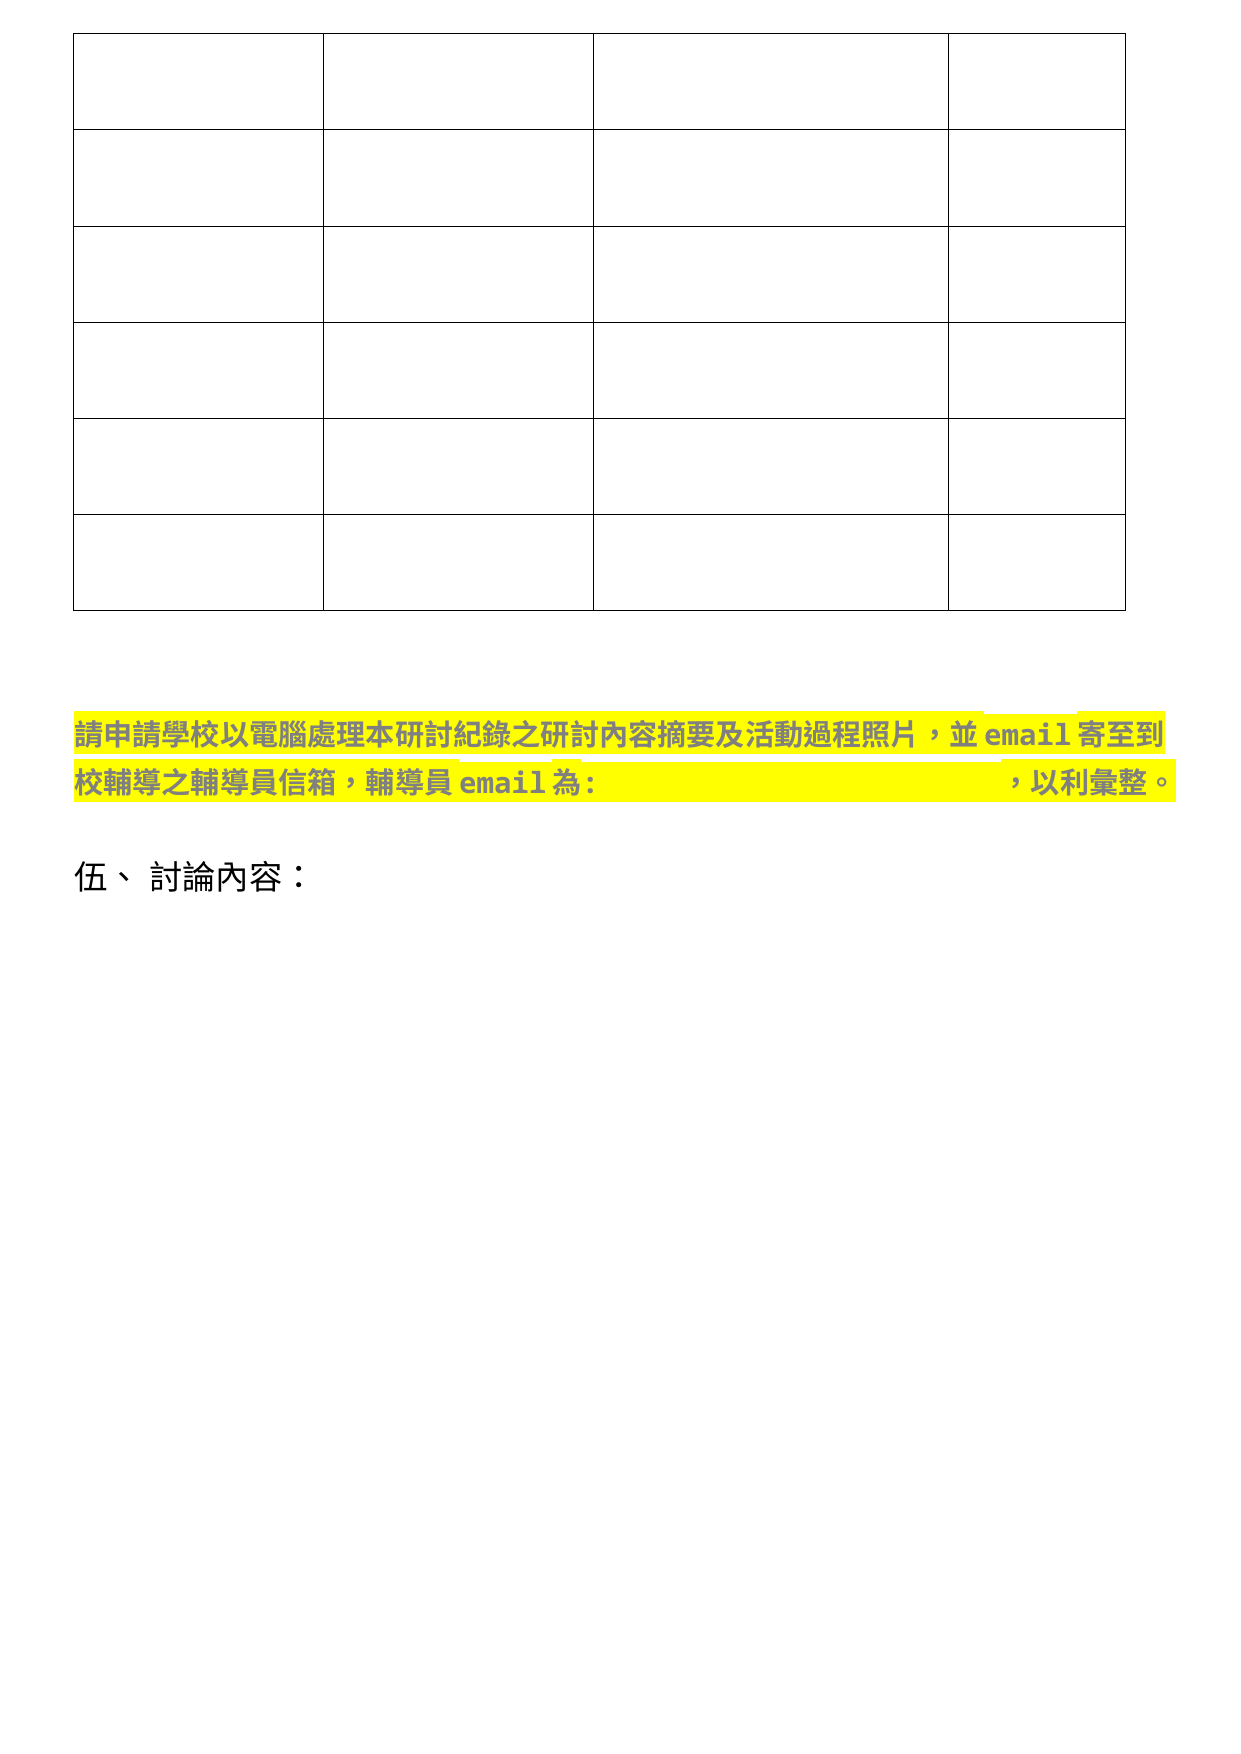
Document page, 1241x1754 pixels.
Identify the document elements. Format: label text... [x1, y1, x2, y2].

table_cell [949, 130, 1125, 226]
table_cell [74, 515, 323, 610]
table_cell [949, 34, 1125, 129]
list 討論內容： [74, 851, 1181, 899]
table_cell [594, 227, 948, 322]
table_cell [74, 34, 323, 129]
table_cell [74, 323, 323, 418]
table_cell [324, 515, 593, 610]
table_cell [949, 419, 1125, 514]
table_cell [594, 515, 948, 610]
table_cell [74, 419, 323, 514]
table_cell [949, 227, 1125, 322]
table_cell [324, 227, 593, 322]
table_cell [949, 515, 1125, 610]
table_cell [324, 34, 593, 129]
table_cell [594, 34, 948, 129]
table_cell [594, 323, 948, 418]
table_cell [594, 130, 948, 226]
table_cell [324, 323, 593, 418]
table_cell [74, 130, 323, 226]
table_cell [324, 130, 593, 226]
text 請申請學校以電腦處理本研討紀錄之研討內容摘要及活動過程照片，並email寄至到校輔導之輔導員信箱，輔導員email為: ，以利彙整。 [74, 707, 1181, 803]
table_cell [324, 419, 593, 514]
table_cell [74, 227, 323, 322]
table_cell [594, 419, 948, 514]
table_cell [949, 323, 1125, 418]
